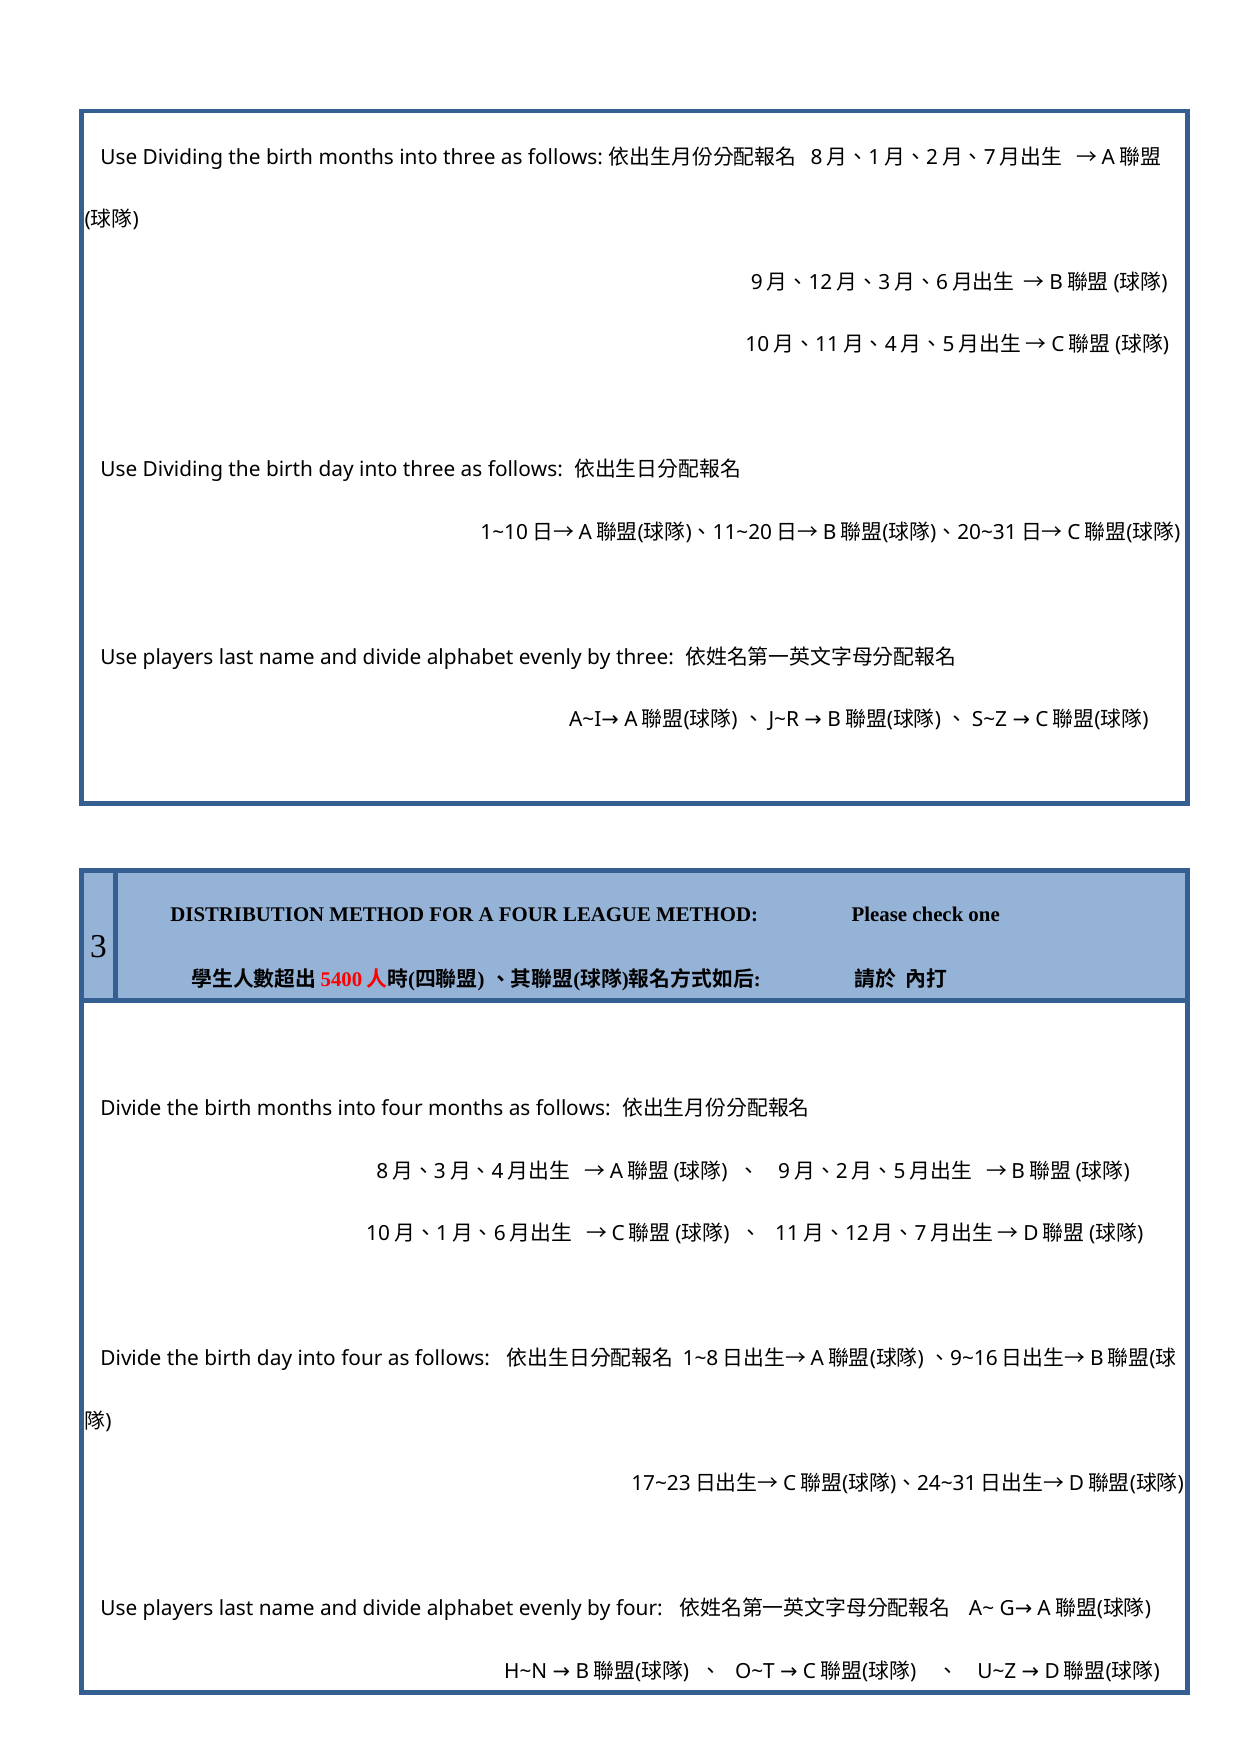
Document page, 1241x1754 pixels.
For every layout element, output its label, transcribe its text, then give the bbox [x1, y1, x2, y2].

table_cell Divide the birth months into four months as follows: 依出生月份分配報名 8月、3月、4月出生 → A聯盟 (球隊) 、 9月、2月、5月出生 → B聯盟 (球隊) 10月、1月、6月出生 → C聯盟 (球隊) 、 11月、12月、7月出生 → D聯盟 (球隊) Divide the birth day into four as follows: 依出生日分配報名 1~8日出生→ A聯盟(球隊) 、9~16日出生→ B聯盟(球隊) 17~23日出生→ C聯盟(球隊)、24~31日出生→ D聯盟(球隊) Use players last name and divide alphabet evenly by four: 依姓名第一英文字母分配報名 A~ G→ A聯盟(球隊) H~N → B聯盟(球隊) 、 O~T → C聯盟(球隊) 、 U~Z → D聯盟(球隊) [84, 1003, 1185, 1690]
table_header 3 [84, 873, 113, 998]
table_header DISTRIBUTION METHOD FOR A FOUR LEAGUE METHOD: Please check one 學生人數超出5400人時(四聯盟) 、其聯盟(球隊)報名方式如后: 請於 內打 [118, 873, 1185, 998]
table_cell Use Dividing the birth months into three as follows: 依出生月份分配報名 8月、1月、2月、7月出生 → A聯盟 (球隊) 9月、12月、3月、6月出生 → B聯盟 (球隊) 10月、11月、4月、5月出生 → C聯盟 (球隊) Use Dividing the birth day into three as follows: 依出生日分配報名 1~10日→ A聯盟(球隊)、11~20日→ B聯盟(球隊)、20~31日→ C聯盟(球隊) Use players last name and divide alphabet evenly by three: 依姓名第一英文字母分配報名 A~I→ A聯盟(球隊) 、 J~R → B聯盟(球隊) 、 S~Z → C聯盟(球隊) [84, 113, 1185, 801]
